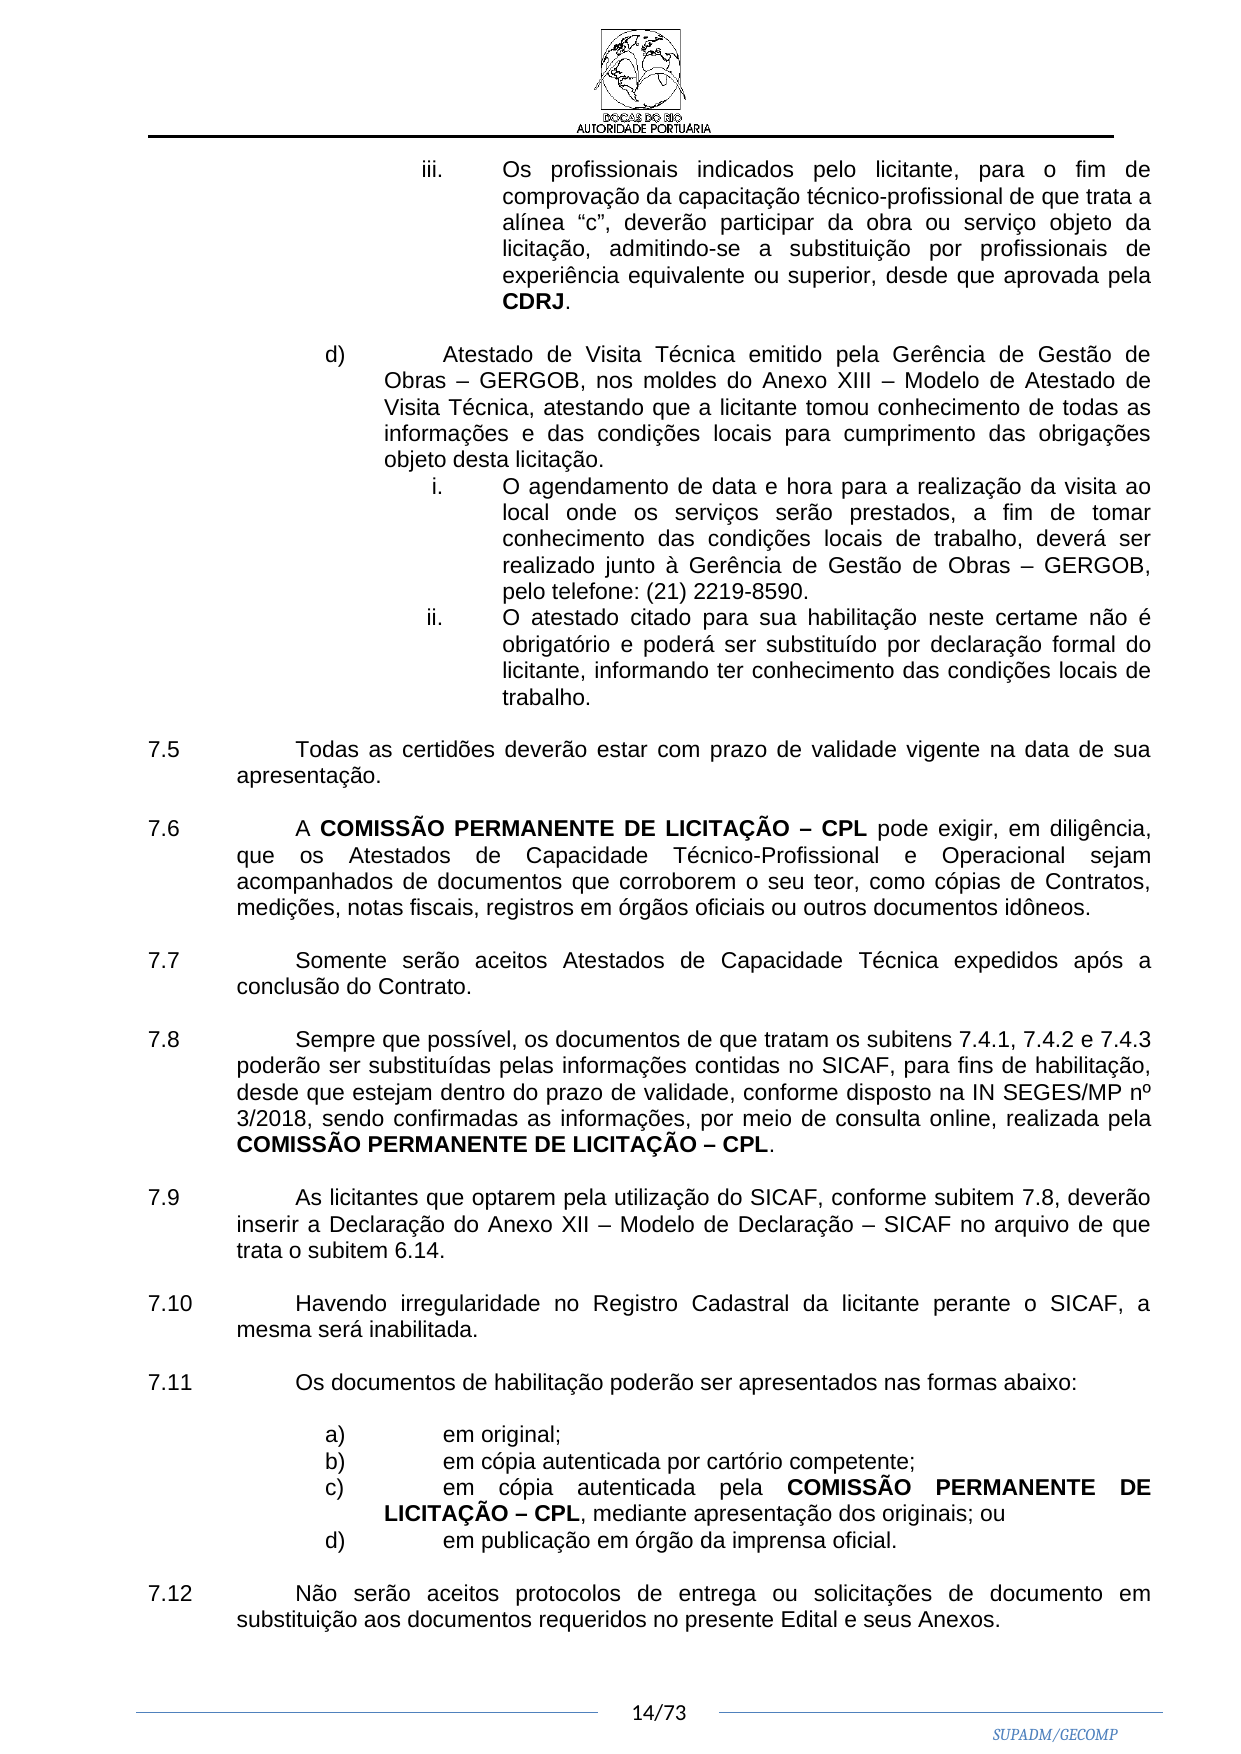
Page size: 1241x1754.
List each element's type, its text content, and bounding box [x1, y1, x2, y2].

list As licitantes que optarem pela utilização do SICAF, conforme subitem 7.8, deverão inserir a Declaração do Anexo XII – Modelo de Declaração – SICAF no arquivo de que trata o subitem 6.14. [148, 1184, 1152, 1263]
list Somente serão aceitos Atestados de Capacidade Técnica expedidos após a conclusão do Contrato. [148, 947, 1152, 1000]
list Sempre que possível, os documentos de que tratam os subitens 7.4.1, 7.4.2 e 7.4.3 poderão ser substituídas pelas informações contidas no SICAF, para fins de habilitação, desde que estejam dentro do prazo de validade, conforme disposto na IN SEGES/MP nº 3/2018, sendo confirmadas as informações, por meio de consulta online, realizada pela COMISSÃO PERMANENTE DE LICITAÇÃO – CPL. [148, 1026, 1152, 1158]
list Os documentos de habilitação poderão ser apresentados nas formas abaixo: [148, 1369, 1152, 1395]
list Não serão aceitos protocolos de entrega ou solicitações de documento em substituição aos documentos requeridos no presente Edital e seus Anexos. [148, 1579, 1152, 1632]
list em cópia autenticada pela COMISSÃO PERMANENTE DE LICITAÇÃO – CPL, mediante apresentação dos originais; ou [325, 1474, 1152, 1527]
list A COMISSÃO PERMANENTE DE LICITAÇÃO – CPL pode exigir, em diligência, que os Atestados de Capacidade Técnico-Profissional e Operacional sejam acompanhados de documentos que corroborem o seu teor, como cópias de Contratos, medições, notas fiscais, registros em órgãos oficiais ou outros documentos idôneos. [148, 815, 1152, 921]
list O agendamento de data e hora para a realização da visita ao local onde os serviços serão prestados, a fim de tomar conhecimento das condições locais de trabalho, deverá ser realizado junto à Gerência de Gestão de Obras – GERGOB, pelo telefone: (21) 2219-8590. [443, 473, 1152, 604]
list em publicação em órgão da imprensa oficial. [325, 1527, 1152, 1553]
list em cópia autenticada por cartório competente; [325, 1448, 1152, 1474]
picture [576, 29, 711, 133]
list Os profissionais indicados pelo licitante, para o fim de comprovação da capacitação técnico-profissional de que trata a alínea “c”, deverão participar da obra ou serviço objeto da licitação, admitindo-se a substituição por profissionais de experiência equivalente ou superior, desde que aprovada pela CDRJ. [443, 156, 1152, 314]
list em original; [325, 1421, 1152, 1448]
list Todas as certidões deverão estar com prazo de validade vigente na data de sua apresentação. [148, 736, 1152, 789]
list O atestado citado para sua habilitação neste certame não é obrigatório e poderá ser substituído por declaração formal do licitante, informando ter conhecimento das condições locais de trabalho. [443, 604, 1152, 710]
list Atestado de Visita Técnica emitido pela Gerência de Gestão de Obras – GERGOB, nos moldes do Anexo XIII – Modelo de Atestado de Visita Técnica, atestando que a licitante tomou conhecimento de todas as informações e das condições locais para cumprimento das obrigações objeto desta licitação. [325, 341, 1152, 473]
list Havendo irregularidade no Registro Cadastral da licitante perante o SICAF, a mesma será inabilitada. [148, 1289, 1152, 1342]
